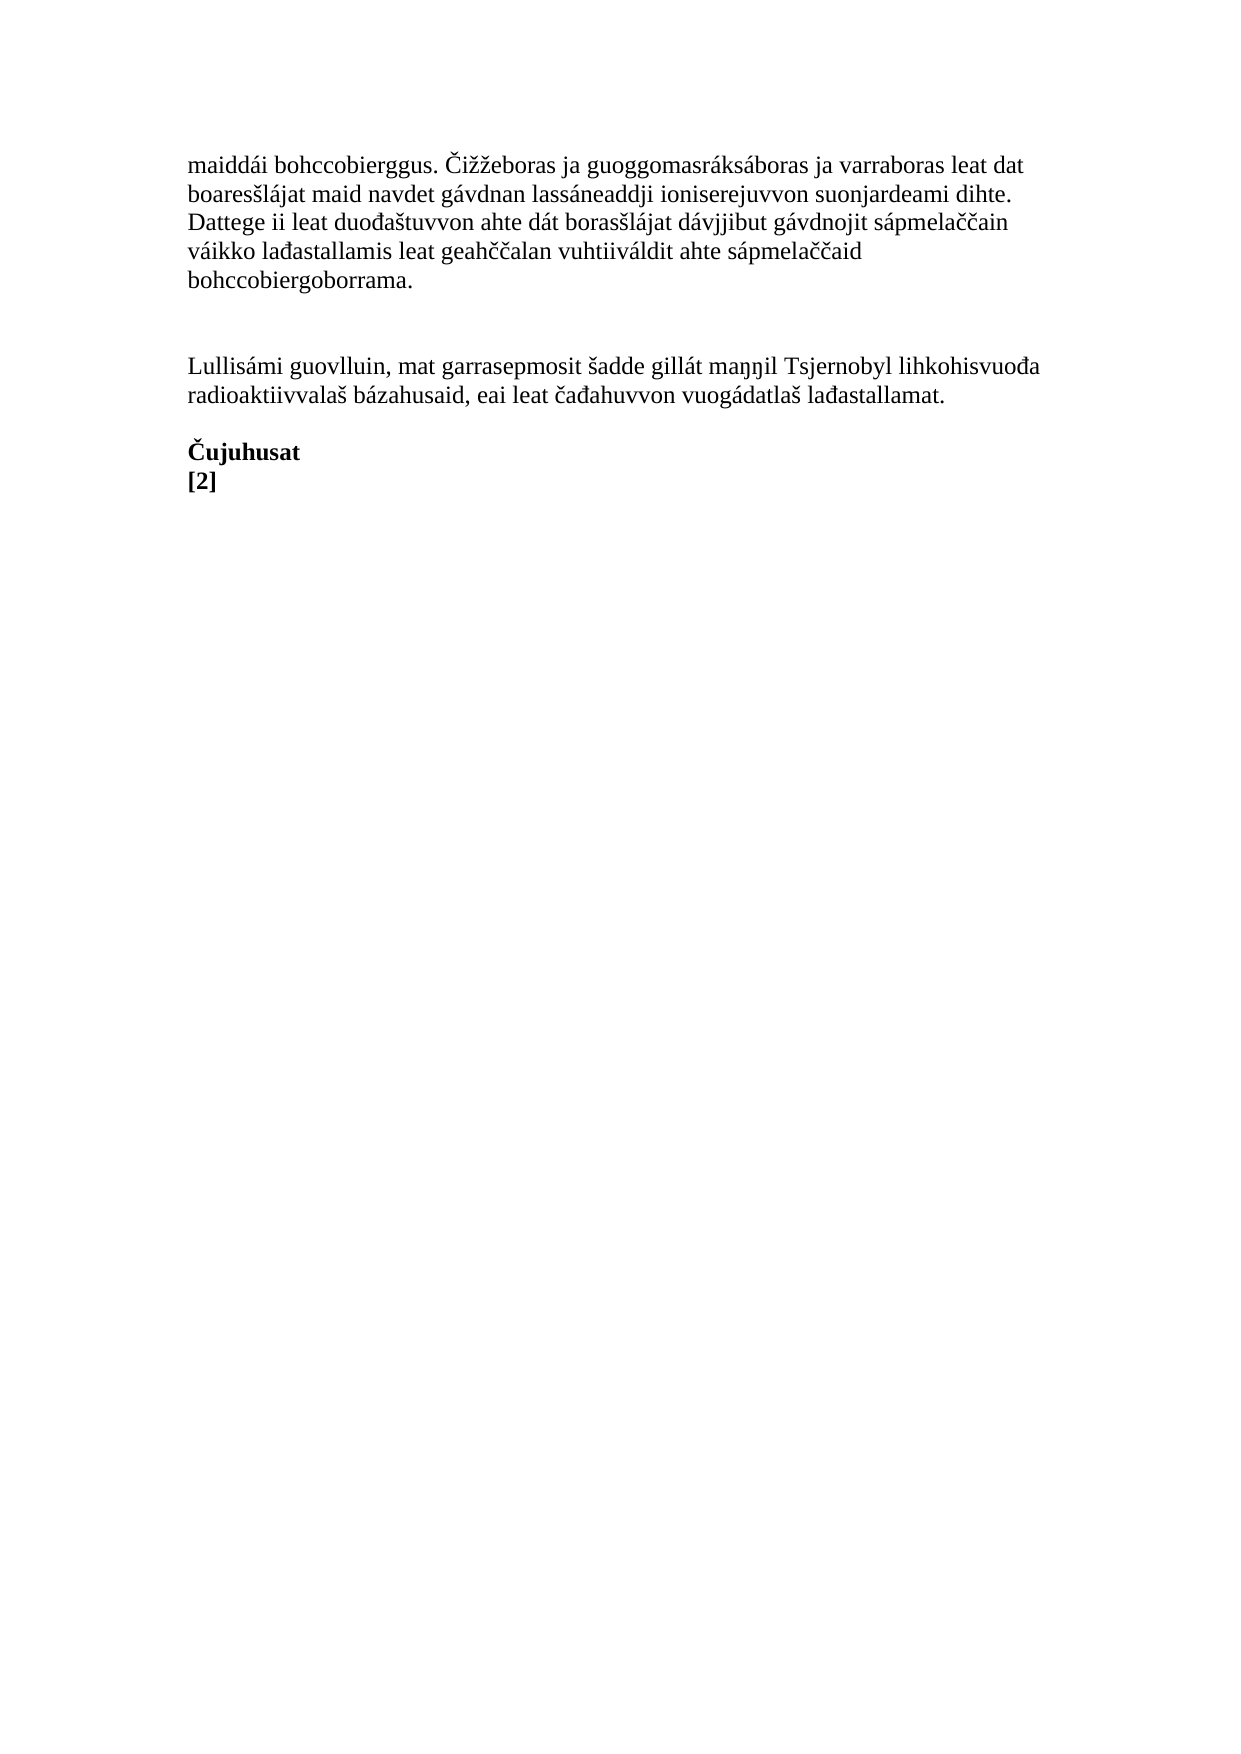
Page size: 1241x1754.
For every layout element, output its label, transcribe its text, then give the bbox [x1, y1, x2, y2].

subtitle [2] [187, 466, 1053, 495]
text maiddái bohccobierggus. Čižžeboras ja guoggomasráksáboras ja varraboras leat dat boaresšlájat maid navdet gávdnan lassáneaddji ioniserejuvvon suonjardeami dihte. Dattege ii leat duođaštuvvon ahte dát borasšlájat dávjjibut gávdnojit sápmelaččain váikko lađastallamis leat geahččalan vuhtiiváldit ahte sápmelaččaid bohccobiergoborrama. [187, 150, 1053, 294]
text Lullisámi guovlluin, mat garrasepmosit šadde gillát maŋŋil Tsjernobyl lihkohisvuođa radioaktiivvalaš bázahusaid, eai leat čađahuvvon vuogádatlaš lađastallamat. [187, 351, 1053, 409]
subtitle Čujuhusat [187, 437, 1053, 466]
